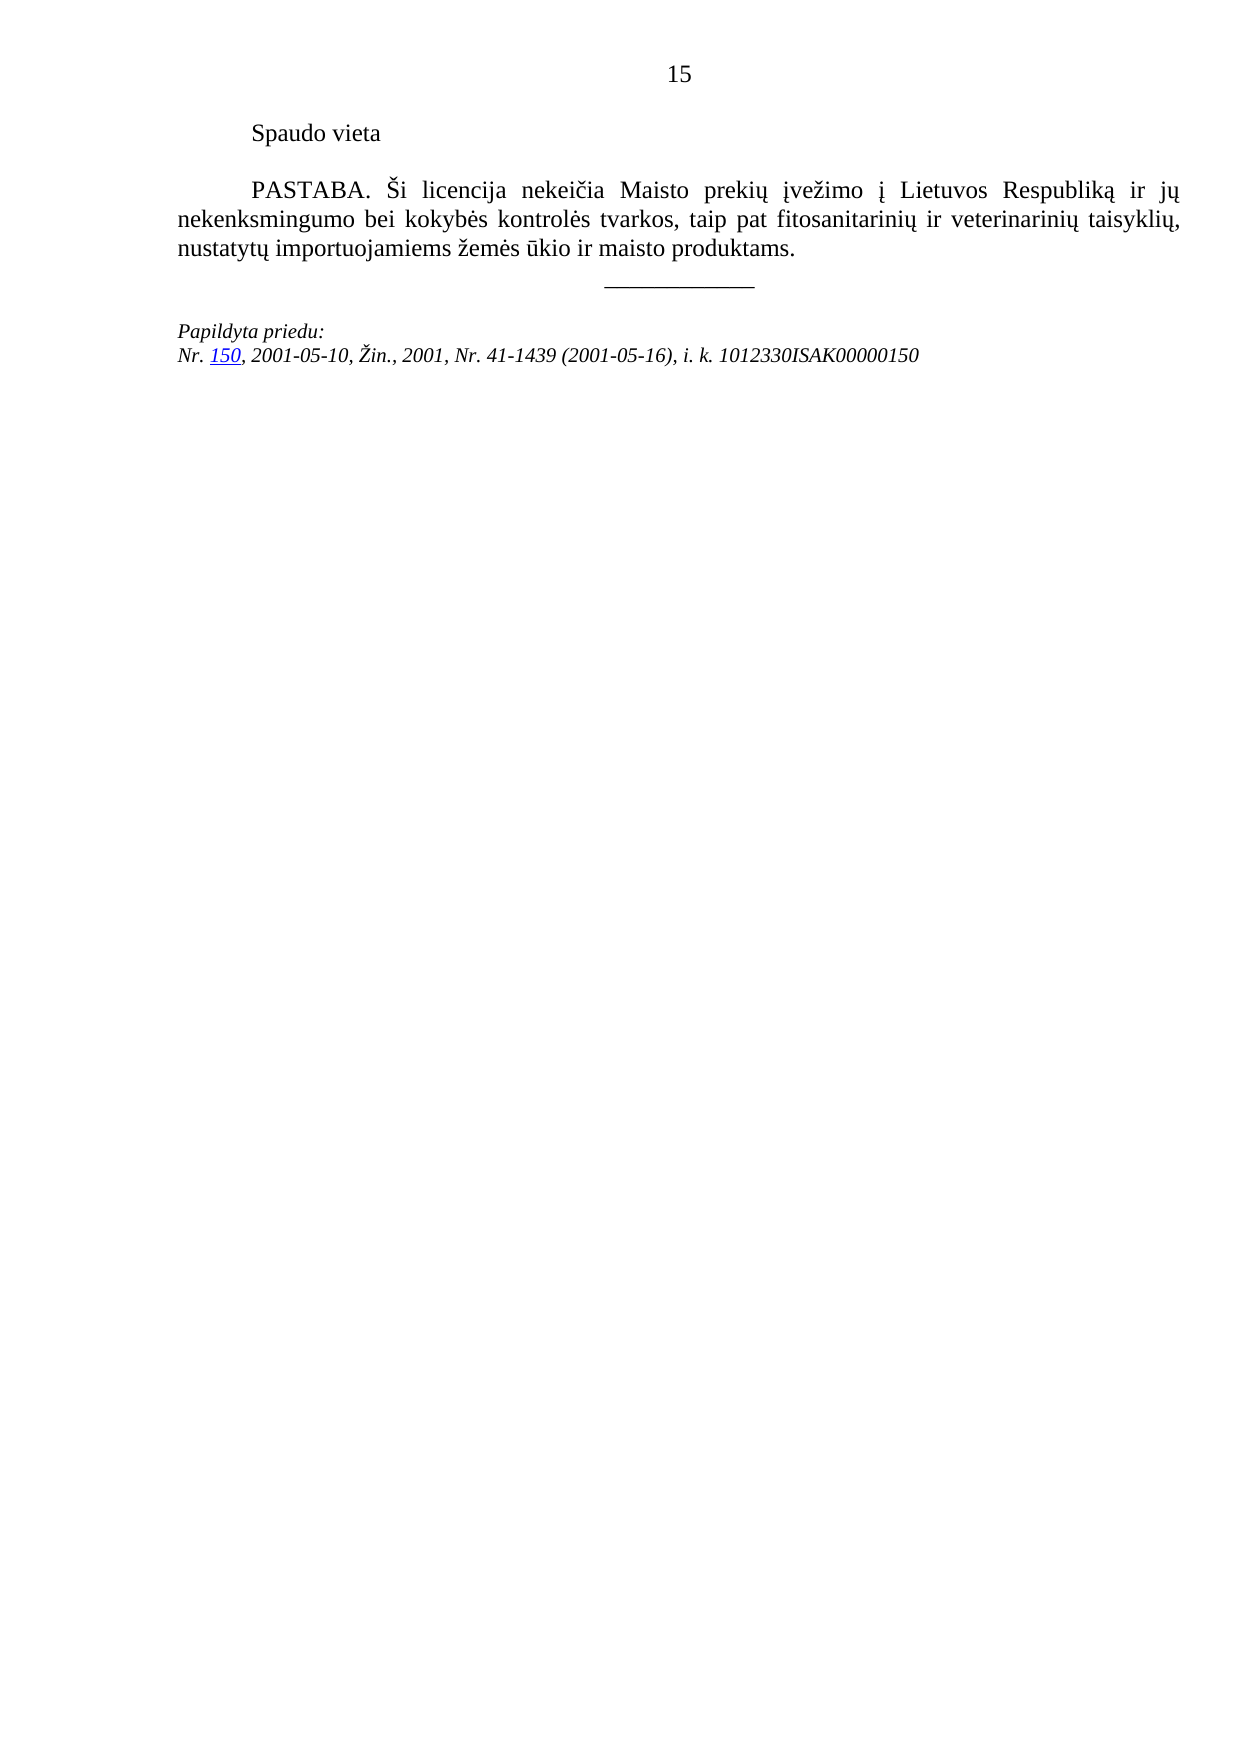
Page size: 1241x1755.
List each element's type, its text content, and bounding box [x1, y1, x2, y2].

text PASTABA. Ši licencija nekeičia Maisto prekių įvežimo į Lietuvos Respubliką ir jų nekenksmingumo bei kokybės kontrolės tvarkos, taip pat fitosanitarinių ir veterinarinių taisyklių, nustatytų importuojamiems žemės ūkio ir maisto produktams. [177, 176, 1181, 262]
text Spaudo vieta [177, 118, 1181, 147]
text Papildyta priedu: [177, 319, 1181, 343]
text Nr. 150, 2001-05-10, Žin., 2001, Nr. 41-1439 (2001-05-16), i. k. 1012330ISAK00000150 [177, 343, 1181, 367]
text ____________ [177, 262, 1181, 291]
